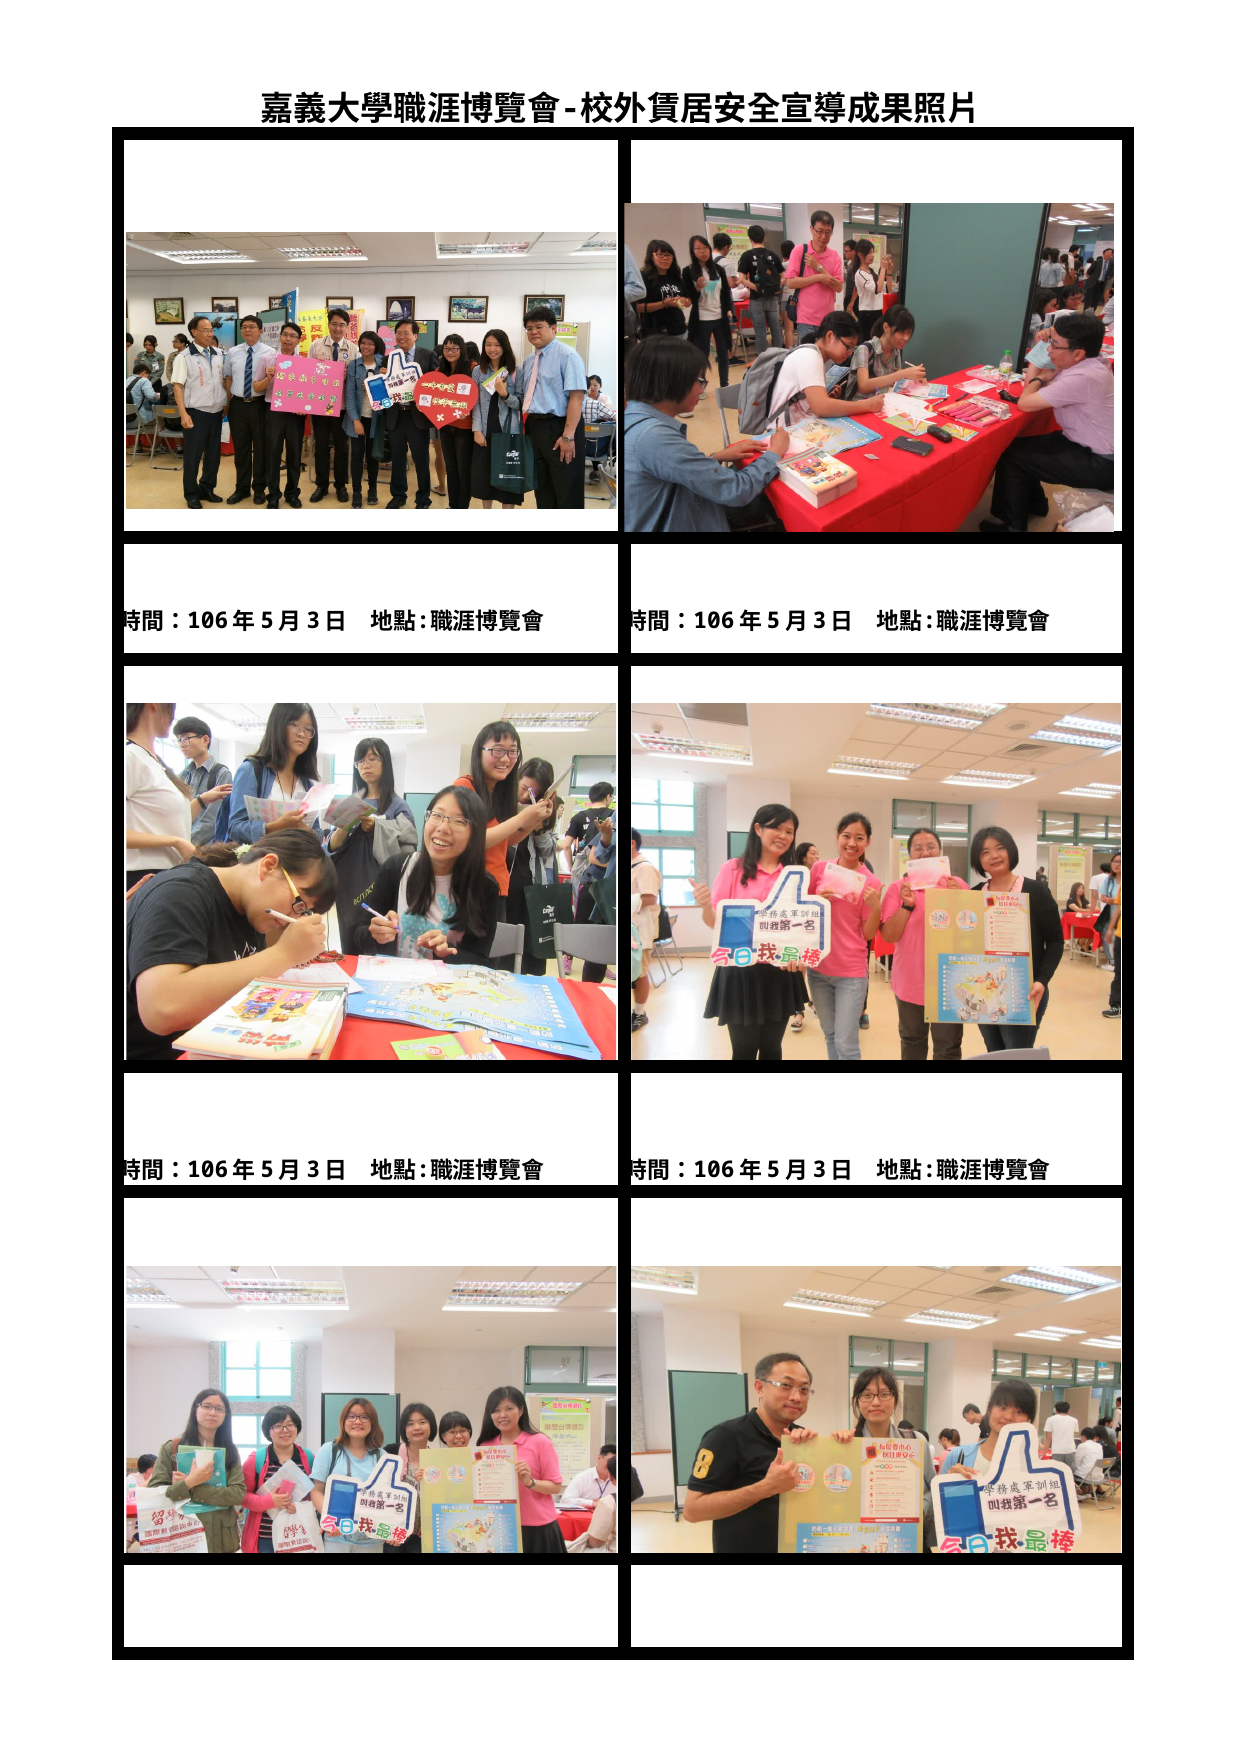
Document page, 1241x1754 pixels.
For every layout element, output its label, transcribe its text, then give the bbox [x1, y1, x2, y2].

table_cell 時間：106年5月3日 地點:職涯博覽會 內容：校外賃居安全宣導-教職同仁打卡按讚活動 [631, 1073, 1122, 1185]
table_header [124, 140, 618, 531]
table_header [631, 140, 1122, 531]
table_cell 時間：106年5月3日 地點:職涯博覽會 內容：軍訓組組長蔡銘燦教官輔導學生填寫賃居安全問卷 [631, 544, 1122, 653]
table_cell 時間：106年5月3日 地點:職涯博覽會 內容：校外賃居安全宣導-打卡按讚活動 [631, 1565, 1122, 1647]
table_cell 時間：106年5月3日 地點:職涯博覽會 內容：校外賃居安全宣導-打卡按讚活動 [124, 1565, 618, 1647]
table_cell [631, 1198, 1122, 1266]
table_cell 時間：106年5月3日 地點:職涯博覽會 內容： 校長蒞臨打卡按讚宣導賃居安全活動 [124, 544, 618, 653]
text 嘉義大學職涯博覽會-校外賃居安全宣導成果照片 [118, 64, 1122, 127]
table_cell 時間：106年5月3日 地點:職涯博覽會 內容：學生填寫校外賃居安全問卷資料 [124, 1073, 618, 1185]
table_cell [631, 666, 1122, 1060]
table_cell [124, 666, 618, 1060]
table_cell [124, 1198, 618, 1552]
